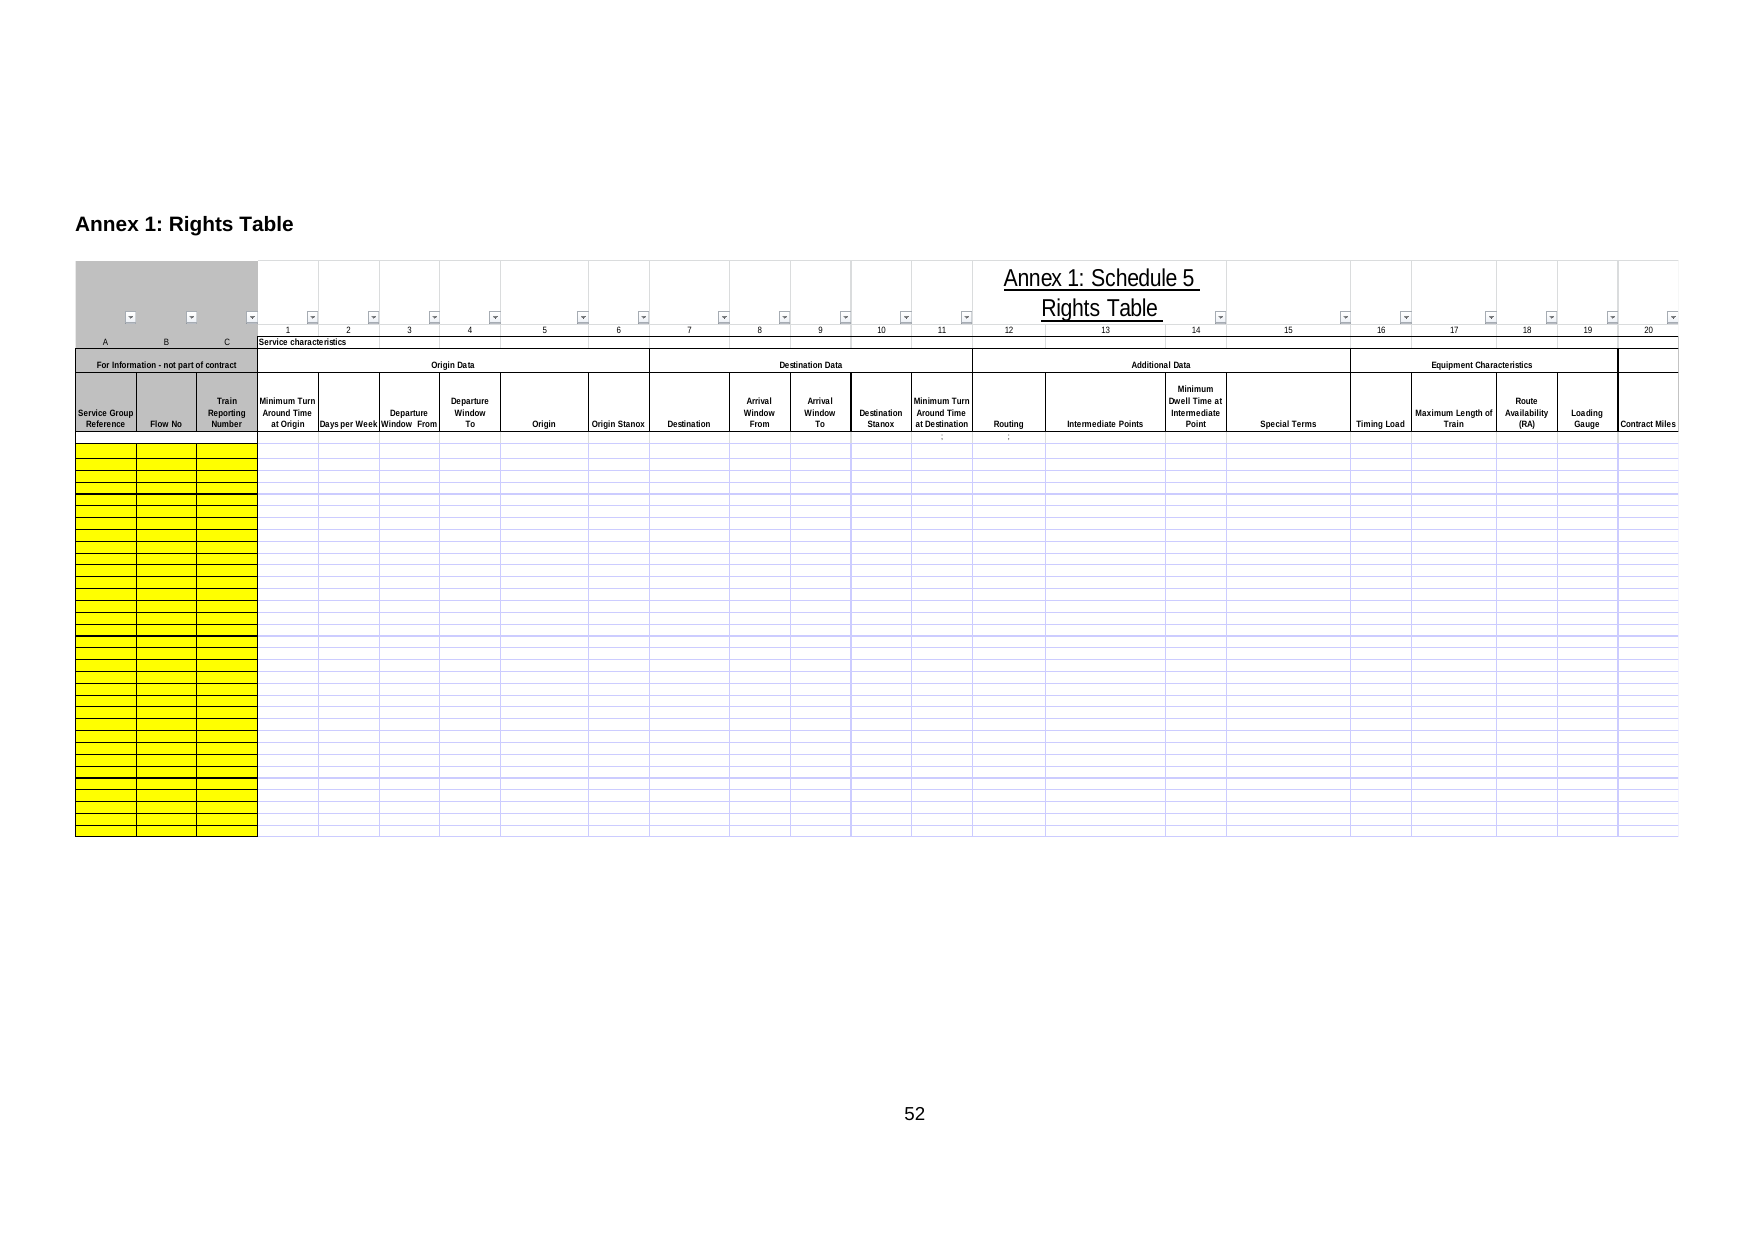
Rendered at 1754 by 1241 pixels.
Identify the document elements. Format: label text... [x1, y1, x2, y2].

text Annex 1: Rights Table [75, 211, 1679, 235]
